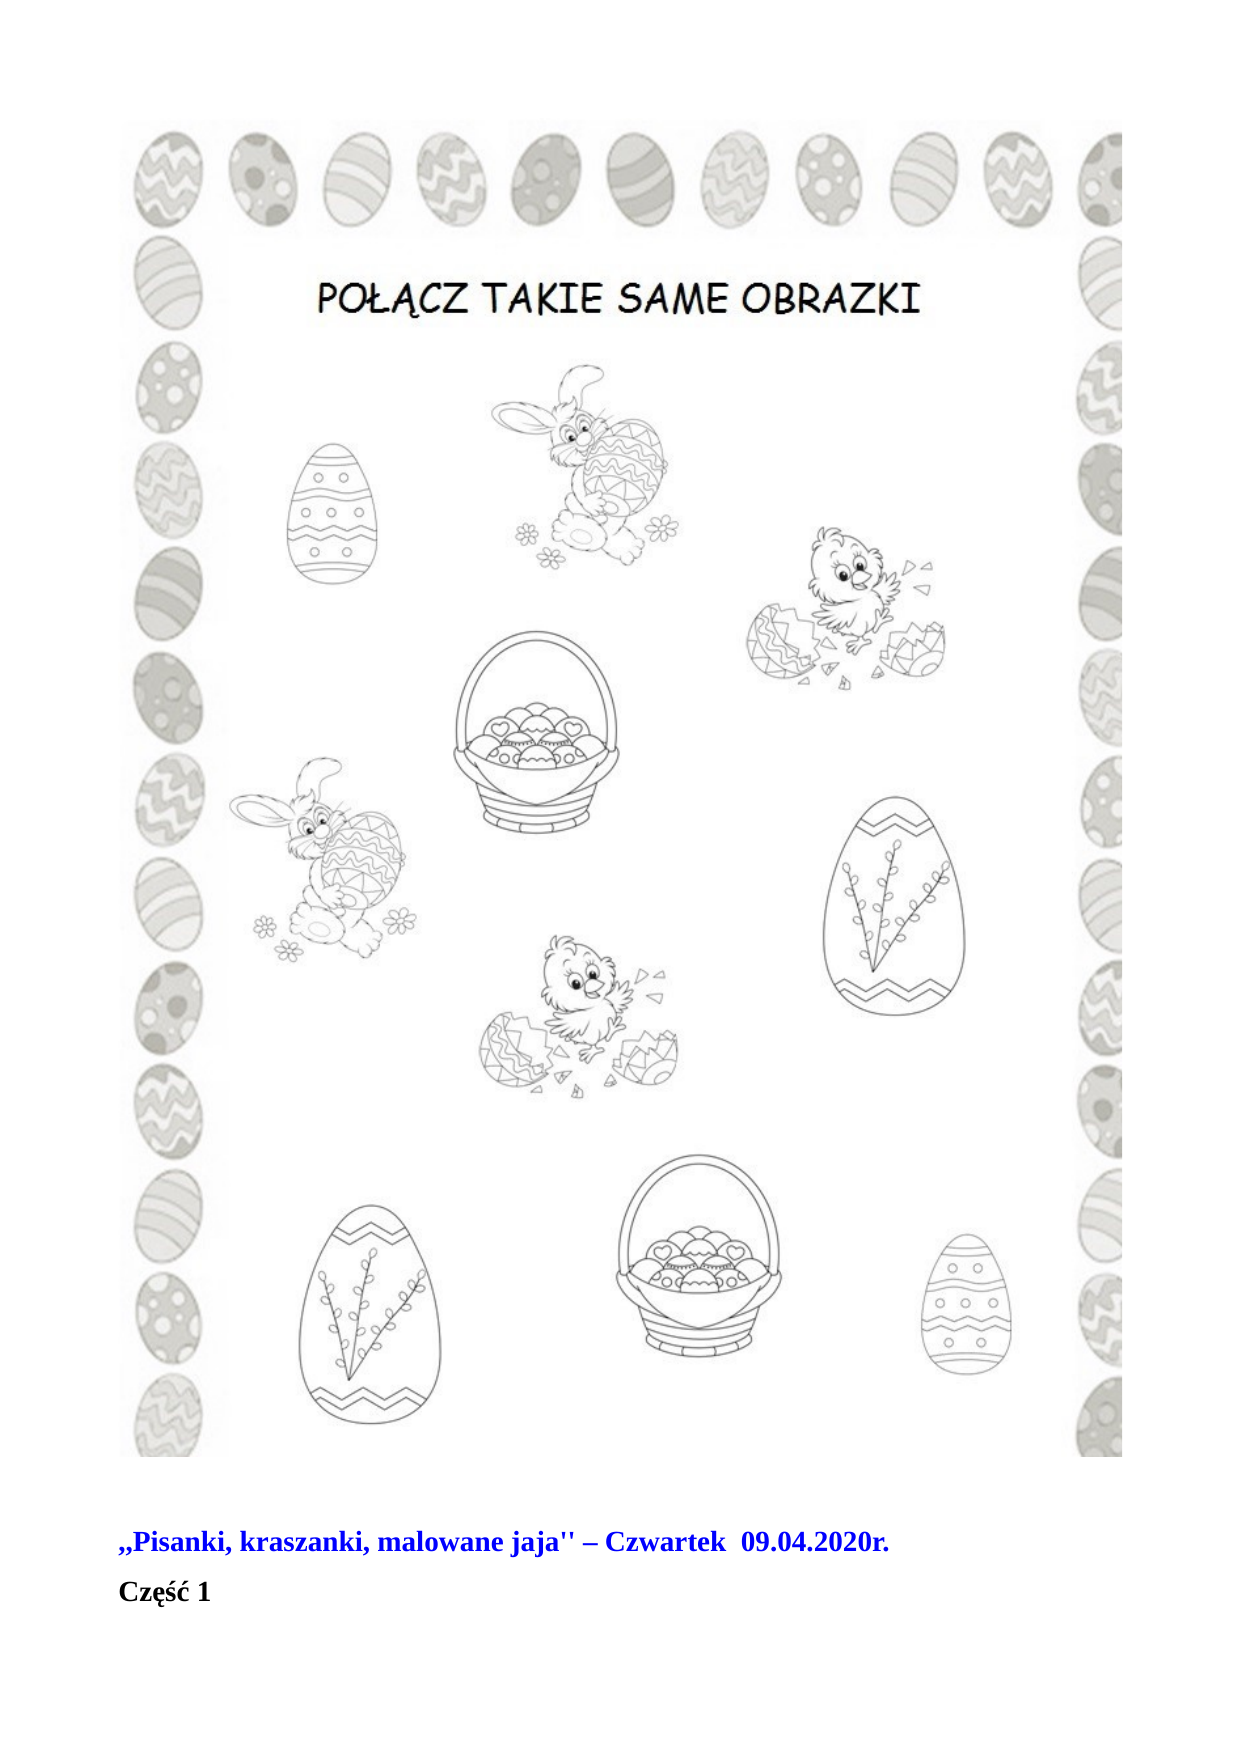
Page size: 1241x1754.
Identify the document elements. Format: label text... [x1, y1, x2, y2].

text Część 1 [118, 1574, 1122, 1608]
text ,,Pisanki, kraszanki, malowane jaja'' – Czwartek 09.04.2020r. [118, 1524, 1122, 1558]
picture [118, 118, 1123, 1457]
